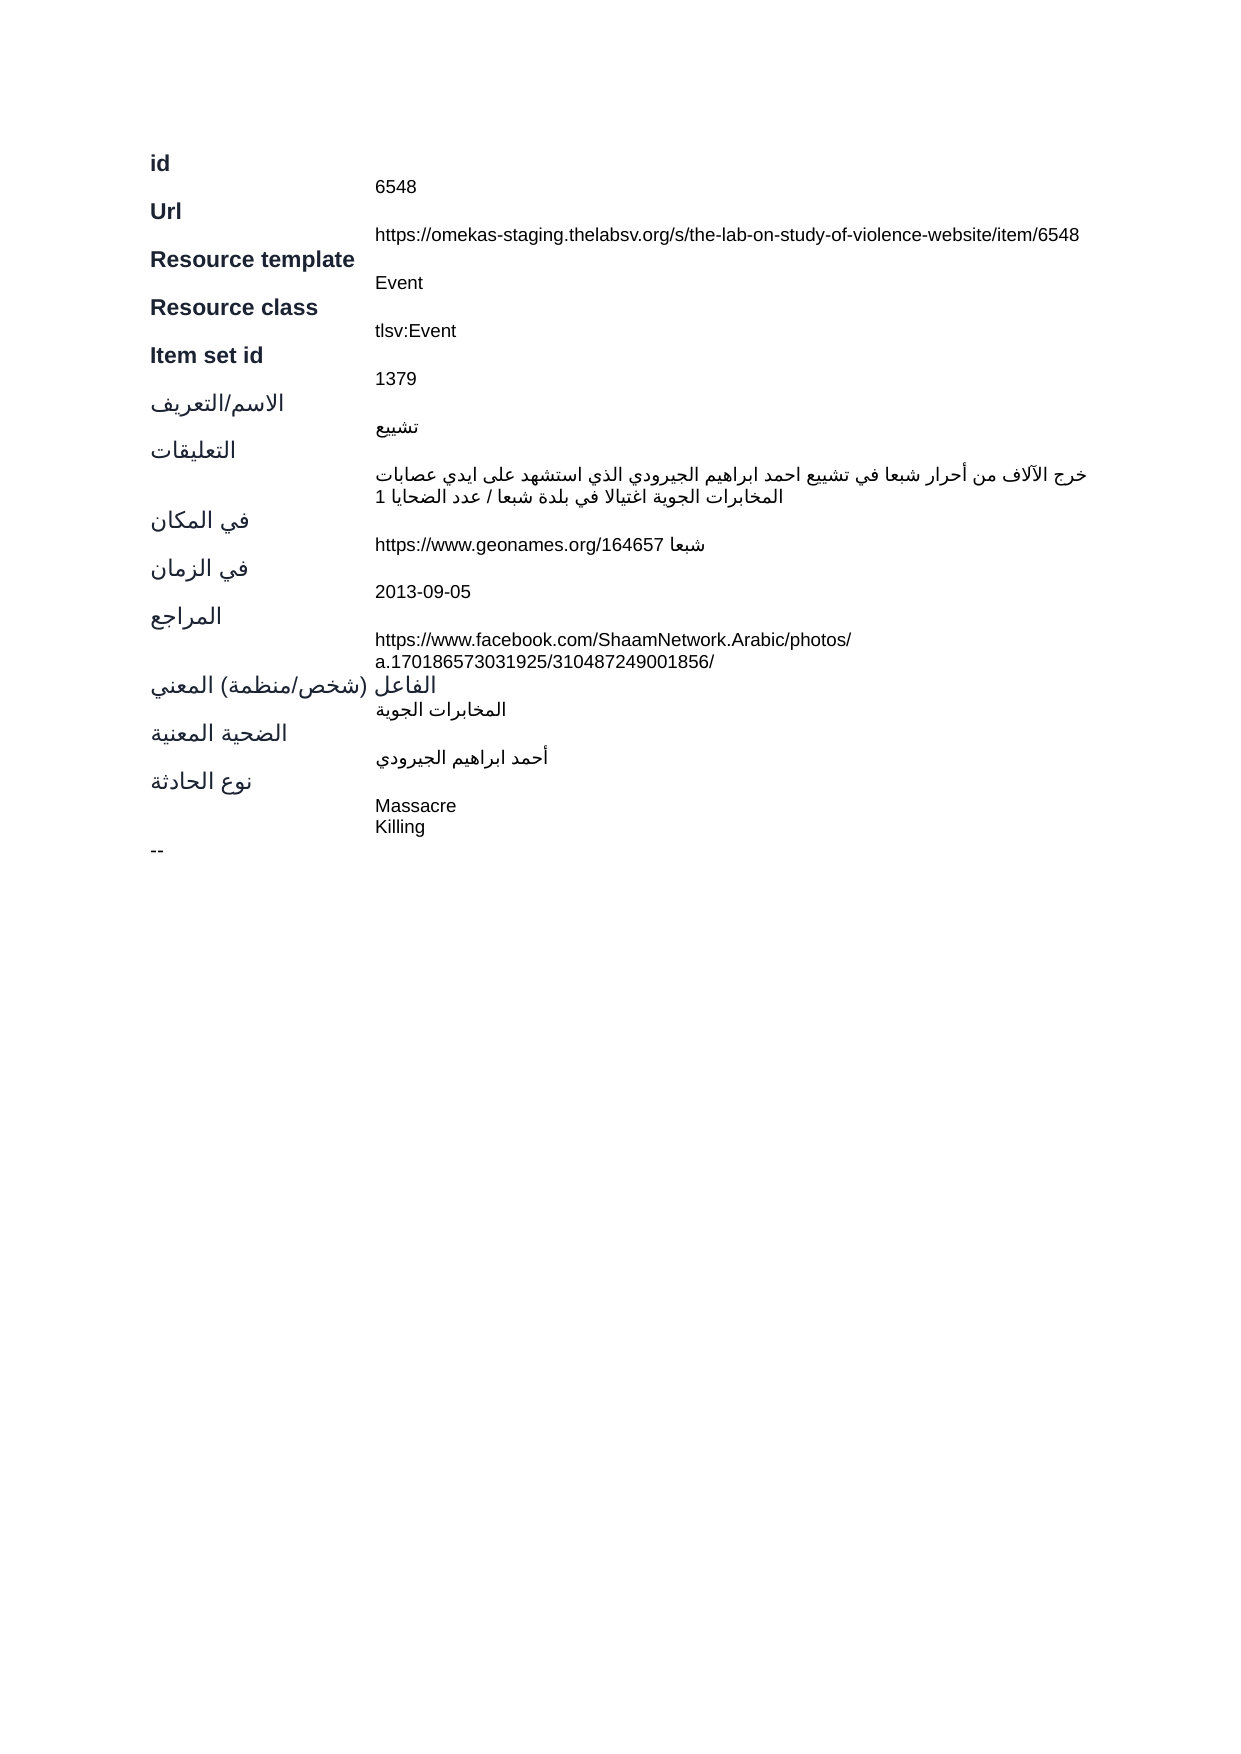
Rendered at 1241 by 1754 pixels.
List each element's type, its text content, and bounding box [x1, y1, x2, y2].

text Killing [375, 816, 1090, 838]
text Resource class [150, 294, 1090, 320]
text الاسم/التعريف [150, 389, 1090, 416]
text التعليقات [150, 437, 1090, 464]
text نوع الحادثة [150, 768, 1090, 794]
text Url [150, 198, 1090, 224]
text https://www.facebook.com/ShaamNetwork.Arabic/photos/a.170186573031925/310487249001856/ [375, 629, 1090, 672]
text أحمد ابراهيم الجيرودي [375, 747, 1090, 768]
text في المكان [150, 507, 1090, 533]
text 6548 [375, 176, 1090, 198]
text Item set id [150, 342, 1090, 368]
text في الزمان [150, 555, 1090, 581]
text -- [150, 838, 1090, 862]
text تشييع [375, 416, 1090, 437]
text Massacre [375, 794, 1090, 816]
text Resource template [150, 246, 1090, 272]
text https://omekas-staging.thelabsv.org/s/the-lab-on-study-of-violence-website/item/6548 [375, 224, 1090, 246]
text Event [375, 272, 1090, 294]
text id [150, 150, 1090, 176]
text 2013-09-05 [375, 581, 1090, 603]
text المخابرات الجوية [375, 699, 1090, 720]
text tlsv:Event [375, 320, 1090, 342]
text الفاعل (شخص/منظمة) المعني [150, 672, 1090, 699]
text الضحية المعنية [150, 720, 1090, 747]
text 1379 [375, 368, 1090, 389]
text المراجع [150, 603, 1090, 629]
text خرج الآلاف من أحرار شبعا في تشييع احمد ابراهيم الجيرودي الذي استشهد على ايدي عصابات المخابرات الجوية اغتيالا في بلدة شبعا / عدد الضحايا 1 [375, 464, 1090, 507]
text https://www.geonames.org/164657 شبعا [375, 533, 1090, 555]
